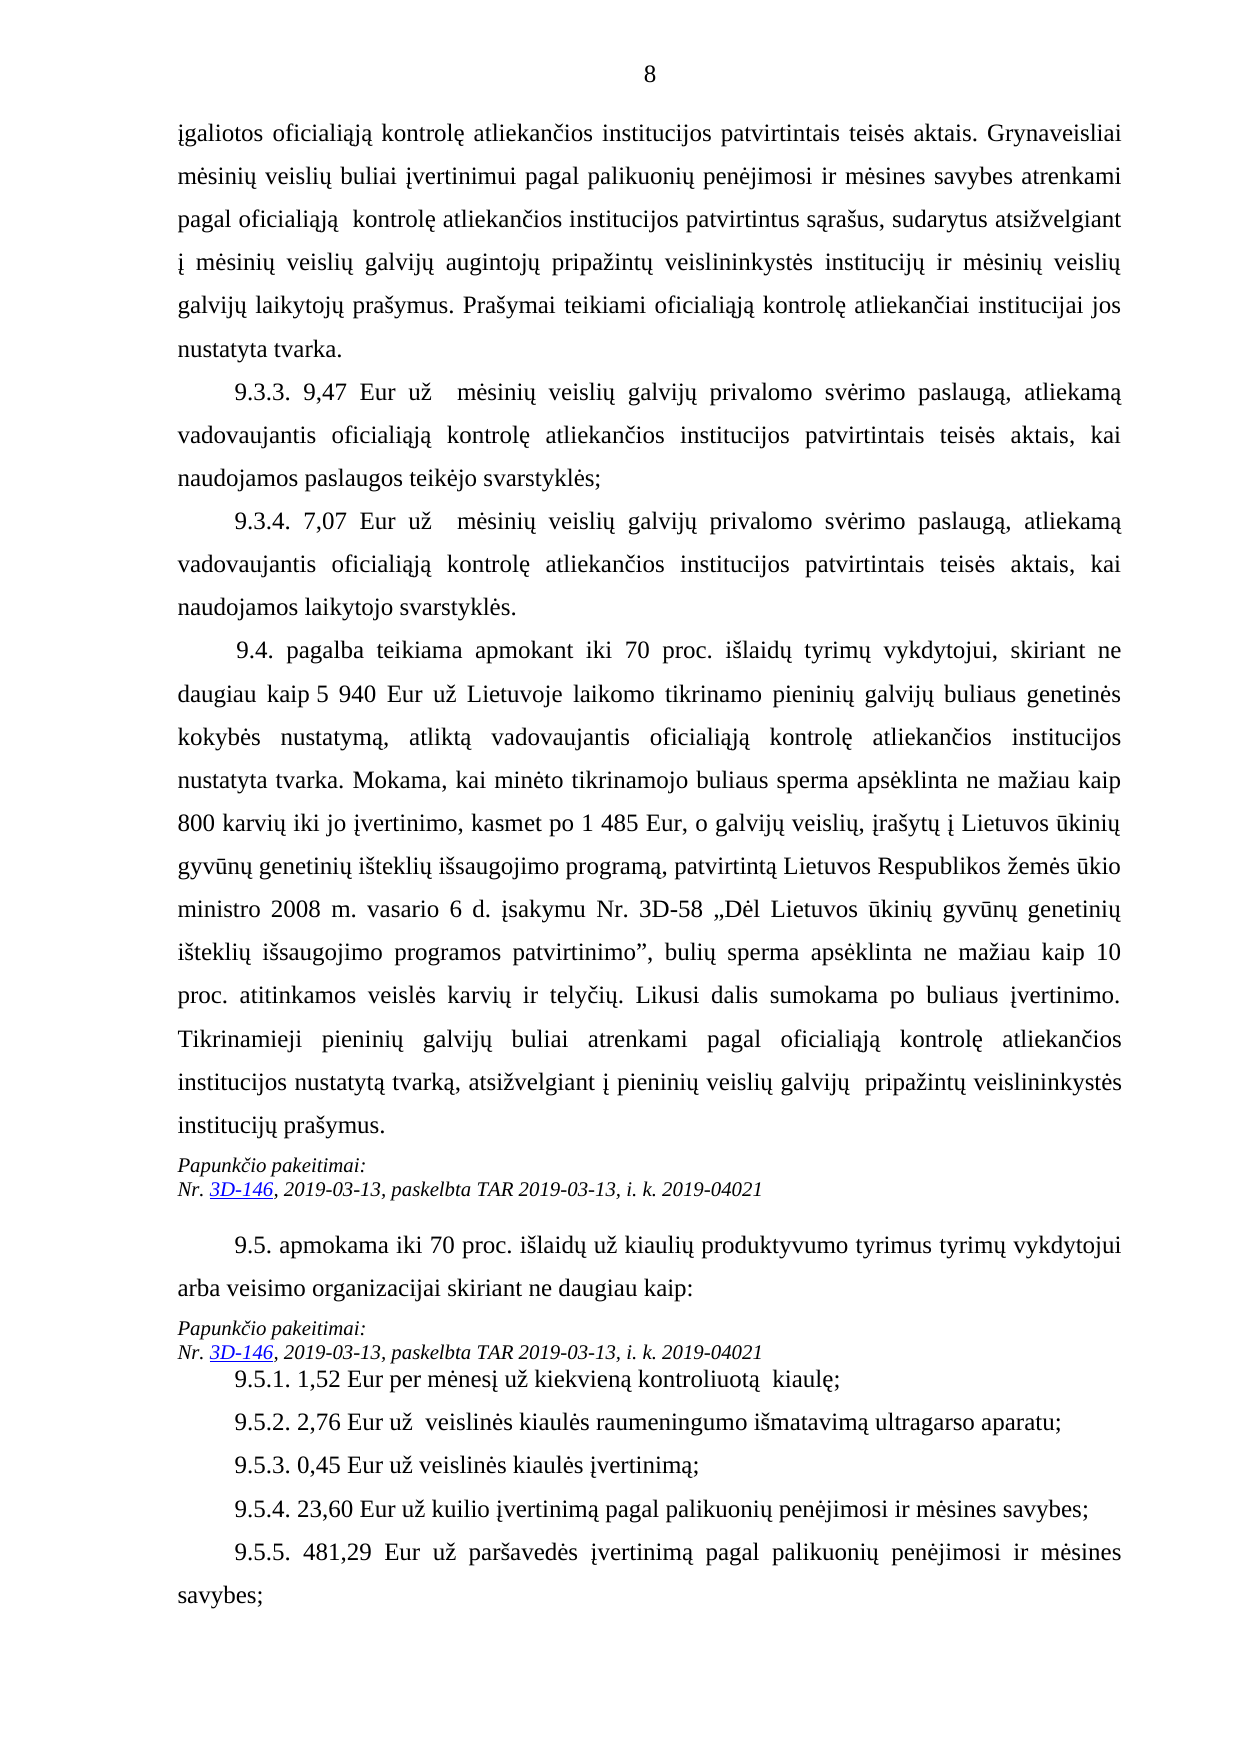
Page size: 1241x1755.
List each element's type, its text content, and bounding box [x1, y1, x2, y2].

text įgaliotos oficialiąją kontrolę atliekančios institucijos patvirtintais teisės aktais. Grynaveisliai mėsinių veislių buliai įvertinimui pagal palikuonių penėjimosi ir mėsines savybes atrenkami pagal oficialiąją kontrolę atliekančios institucijos patvirtintus sąrašus, sudarytus atsižvelgiant į mėsinių veislių galvijų augintojų pripažintų veislininkystės institucijų ir mėsinių veislių galvijų laikytojų prašymus. Prašymai teikiami oficialiąją kontrolę atliekančiai institucijai jos nustatyta tvarka. [177, 118, 1122, 362]
text Papunkčio pakeitimai: [177, 1153, 1122, 1177]
text Nr. 3D-146, 2019-03-13, paskelbta TAR 2019-03-13, i. k. 2019-04021 [177, 1177, 1122, 1201]
text 9.5.5. 481,29 Eur už paršavedės įvertinimą pagal palikuonių penėjimosi ir mėsines savybes; [177, 1537, 1122, 1609]
text 9.5.3. 0,45 Eur už veislinės kiaulės įvertinimą; [177, 1451, 1122, 1479]
text 9.5. apmokama iki 70 proc. išlaidų už kiaulių produktyvumo tyrimus tyrimų vykdytojui arba veisimo organizacijai skiriant ne daugiau kaip: [177, 1230, 1122, 1302]
text 9.3.4. 7,07 Eur už mėsinių veislių galvijų privalomo svėrimo paslaugą, atliekamą vadovaujantis oficialiąją kontrolę atliekančios institucijos patvirtintais teisės aktais, kai naudojamos laikytojo svarstyklės. [177, 506, 1122, 621]
text 9.3.3. 9,47 Eur už mėsinių veislių galvijų privalomo svėrimo paslaugą, atliekamą vadovaujantis oficialiąją kontrolę atliekančios institucijos patvirtintais teisės aktais, kai naudojamos paslaugos teikėjo svarstyklės; [177, 377, 1122, 492]
text 9.5.2. 2,76 Eur už veislinės kiaulės raumeningumo išmatavimą ultragarso aparatu; [177, 1407, 1122, 1436]
text 9.5.1. 1,52 Eur per mėnesį už kiekvieną kontroliuotą kiaulę; [177, 1364, 1122, 1393]
text 9.5.4. 23,60 Eur už kuilio įvertinimą pagal palikuonių penėjimosi ir mėsines savybes; [177, 1494, 1122, 1522]
text Papunkčio pakeitimai: [177, 1316, 1122, 1340]
text 9.4. pagalba teikiama apmokant iki 70 proc. išlaidų tyrimų vykdytojui, skiriant ne daugiau kaip 5 940 Eur už Lietuvoje laikomo tikrinamo pieninių galvijų buliaus genetinės kokybės nustatymą, atliktą vadovaujantis oficialiąją kontrolę atliekančios institucijos nustatyta tvarka. Mokama, kai minėto tikrinamojo buliaus sperma apsėklinta ne mažiau kaip 800 karvių iki jo įvertinimo, kasmet po 1 485 Eur, o galvijų veislių, įrašytų į Lietuvos ūkinių gyvūnų genetinių išteklių išsaugojimo programą, patvirtintą Lietuvos Respublikos žemės ūkio ministro 2008 m. vasario 6 d. įsakymu Nr. 3D-58 „Dėl Lietuvos ūkinių gyvūnų genetinių išteklių išsaugojimo programos patvirtinimo”, bulių sperma apsėklinta ne mažiau kaip 10 proc. atitinkamos veislės karvių ir telyčių. Likusi dalis sumokama po buliaus įvertinimo. Tikrinamieji pieninių galvijų buliai atrenkami pagal oficialiąją kontrolę atliekančios institucijos nustatytą tvarką, atsižvelgiant į pieninių veislių galvijų pripažintų veislininkystės institucijų prašymus. [177, 636, 1122, 1139]
text Nr. 3D-146, 2019-03-13, paskelbta TAR 2019-03-13, i. k. 2019-04021 [177, 1340, 1122, 1364]
